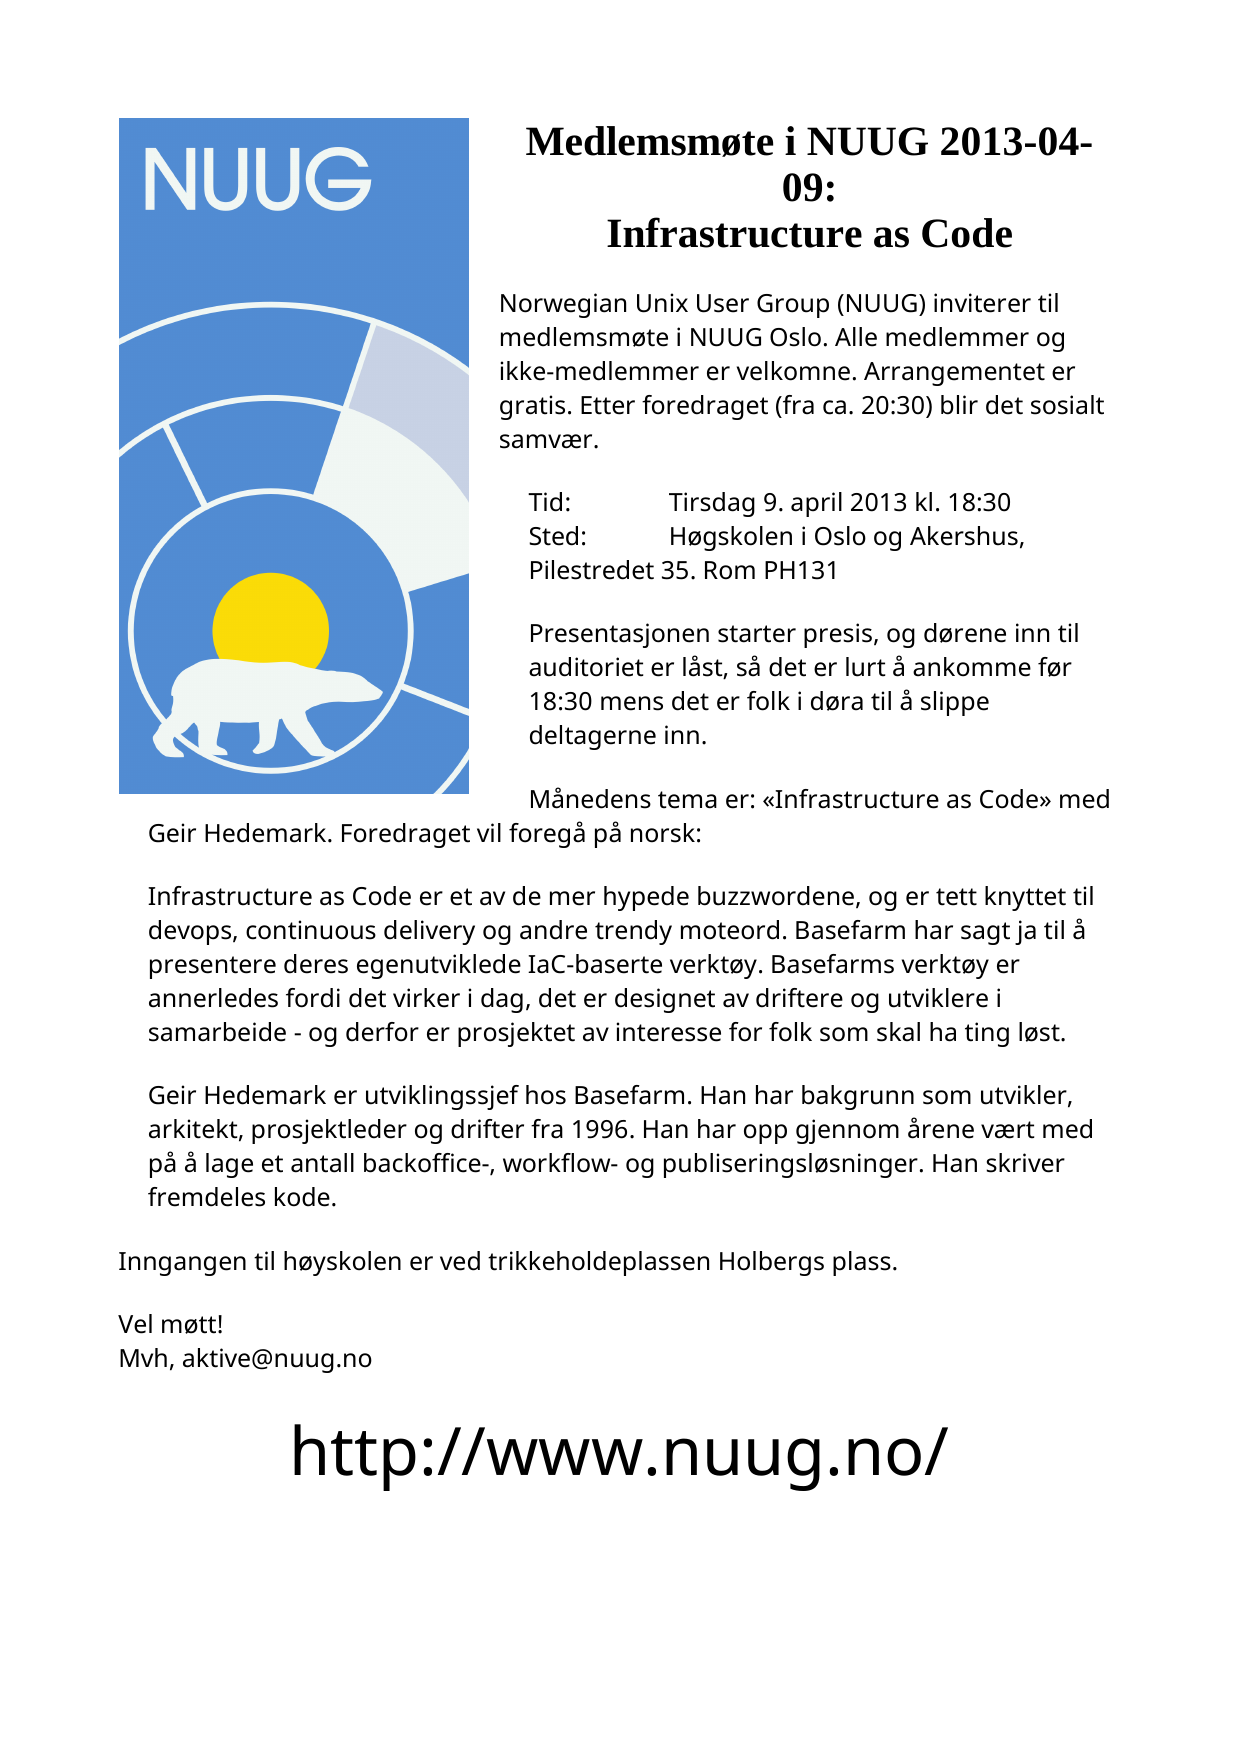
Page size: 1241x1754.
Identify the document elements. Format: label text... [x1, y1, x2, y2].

text Infrastructure as Code er et av de mer hypede buzzwordene, og er tett knyttet til devops, continuous delivery og andre trendy moteord. Basefarm har sagt ja til å presentere deres egenutviklede IaC-baserte verktøy. Basefarms verktøy er annerledes fordi det virker i dag, det er designet av driftere og utviklere i samarbeide - og derfor er prosjektet av interesse for folk som skal ha ting løst. [148, 879, 1122, 1049]
text Tid: Tirsdag 9. april 2013 kl. 18:30 Sted: Høgskolen i Oslo og Akershus, Pilestredet 35. Rom PH131 [469, 485, 1122, 587]
text http://www.nuug.no/ [118, 1404, 1120, 1495]
text Geir Hedemark er utviklingssjef hos Basefarm. Han har bakgrunn som utvikler, arkitekt, prosjektleder og drifter fra 1996. Han har opp gjennom årene vært med på å lage et antall backoffice-, workflow- og publiseringsløsninger. Han skriver fremdeles kode. [148, 1078, 1122, 1214]
text Norwegian Unix User Group (NUUG) inviterer til medlemsmøte i NUUG Oslo. Alle medlemmer og ikke-medlemmer er velkomne. Arrangementet er gratis. Etter foredraget (fra ca. 20:30) blir det sosialt samvær. [469, 286, 1120, 456]
subtitle Medlemsmøte i NUUG 2013-04-09: Infrastructure as Code [469, 118, 1120, 256]
text Inngangen til høyskolen er ved trikkeholdeplassen Holbergs plass. [118, 1244, 1120, 1278]
text Vel møtt! Mvh, aktive@nuug.no [118, 1307, 1120, 1375]
text Presentasjonen starter presis, og dørene inn til auditoriet er låst, så det er lurt å ankomme før 18:30 mens det er folk i døra til å slippe deltagerne inn. [469, 616, 1122, 752]
picture [119, 118, 469, 794]
text Månedens tema er: «Infrastructure as Code» med Geir Hedemark. Foredraget vil foregå på norsk: [148, 782, 1122, 849]
